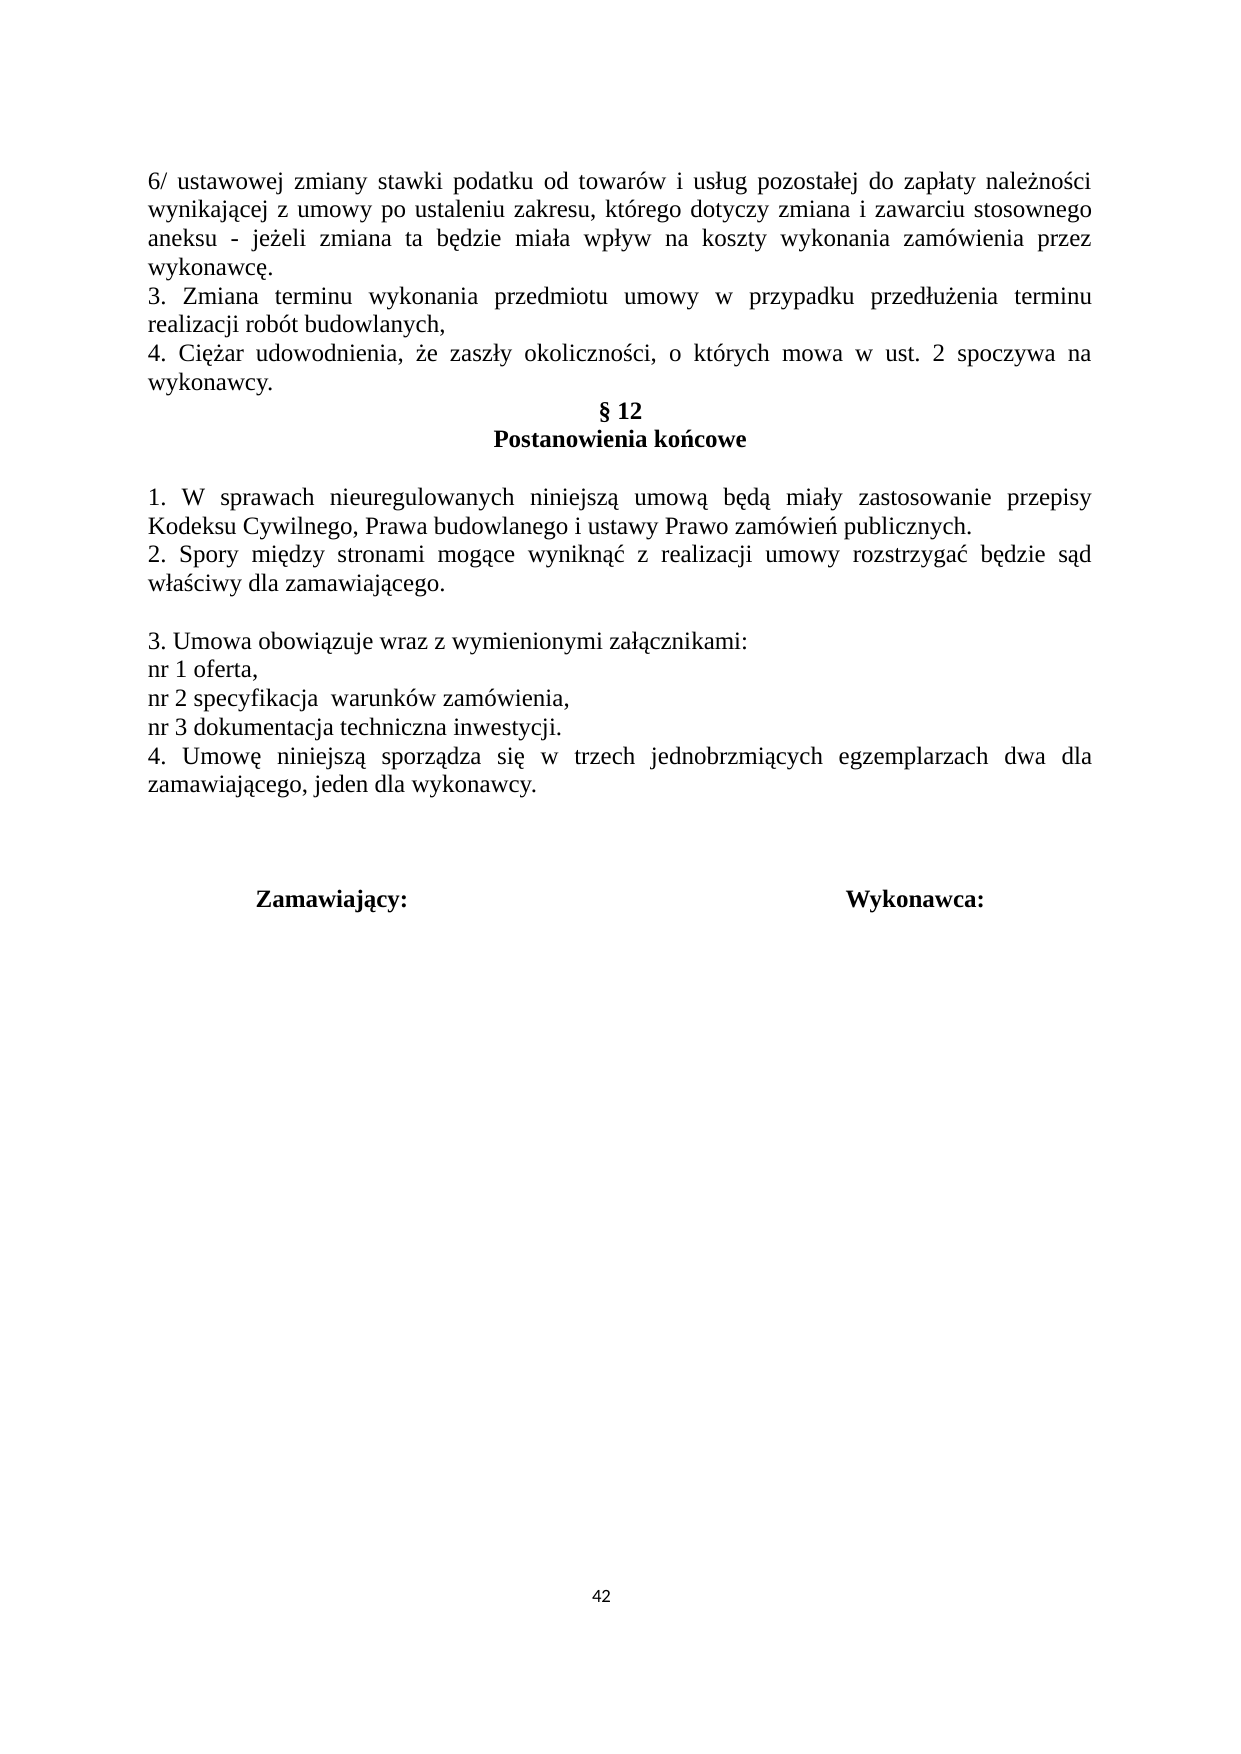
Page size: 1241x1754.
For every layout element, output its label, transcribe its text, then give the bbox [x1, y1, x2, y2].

text 6/ ustawowej zmiany stawki podatku od towarów i usług pozostałej do zapłaty należności wynikającej z umowy po ustaleniu zakresu, którego dotyczy zmiana i zawarciu stosownego aneksu - jeżeli zmiana ta będzie miała wpływ na koszty wykonania zamówienia przez wykonawcę. [148, 166, 1093, 281]
text 1. W sprawach nieuregulowanych niniejszą umową będą miały zastosowanie przepisy Kodeksu Cywilnego, Prawa budowlanego i ustawy Prawo zamówień publicznych. [148, 482, 1093, 539]
text Zamawiający: Wykonawca: [148, 884, 1093, 913]
text § 12 [148, 396, 1093, 424]
text 3. Umowa obowiązuje wraz z wymienionymi załącznikami: [148, 626, 1093, 654]
text 2. Spory między stronami mogące wyniknąć z realizacji umowy rozstrzygać będzie sąd właściwy dla zamawiającego. [148, 539, 1093, 597]
text 4. Umowę niniejszą sporządza się w trzech jednobrzmiących egzemplarzach dwa dla zamawiającego, jeden dla wykonawcy. [148, 741, 1093, 798]
text nr 2 specyfikacja warunków zamówienia, [148, 683, 1093, 712]
text nr 3 dokumentacja techniczna inwestycji. [148, 712, 1093, 741]
text nr 1 oferta, [148, 654, 1093, 683]
text 3. Zmiana terminu wykonania przedmiotu umowy w przypadku przedłużenia terminu realizacji robót budowlanych, [148, 281, 1093, 338]
text 4. Ciężar udowodnienia, że zaszły okoliczności, o których mowa w ust. 2 spoczywa na wykonawcy. [148, 338, 1093, 396]
text Postanowienia końcowe [148, 424, 1093, 453]
